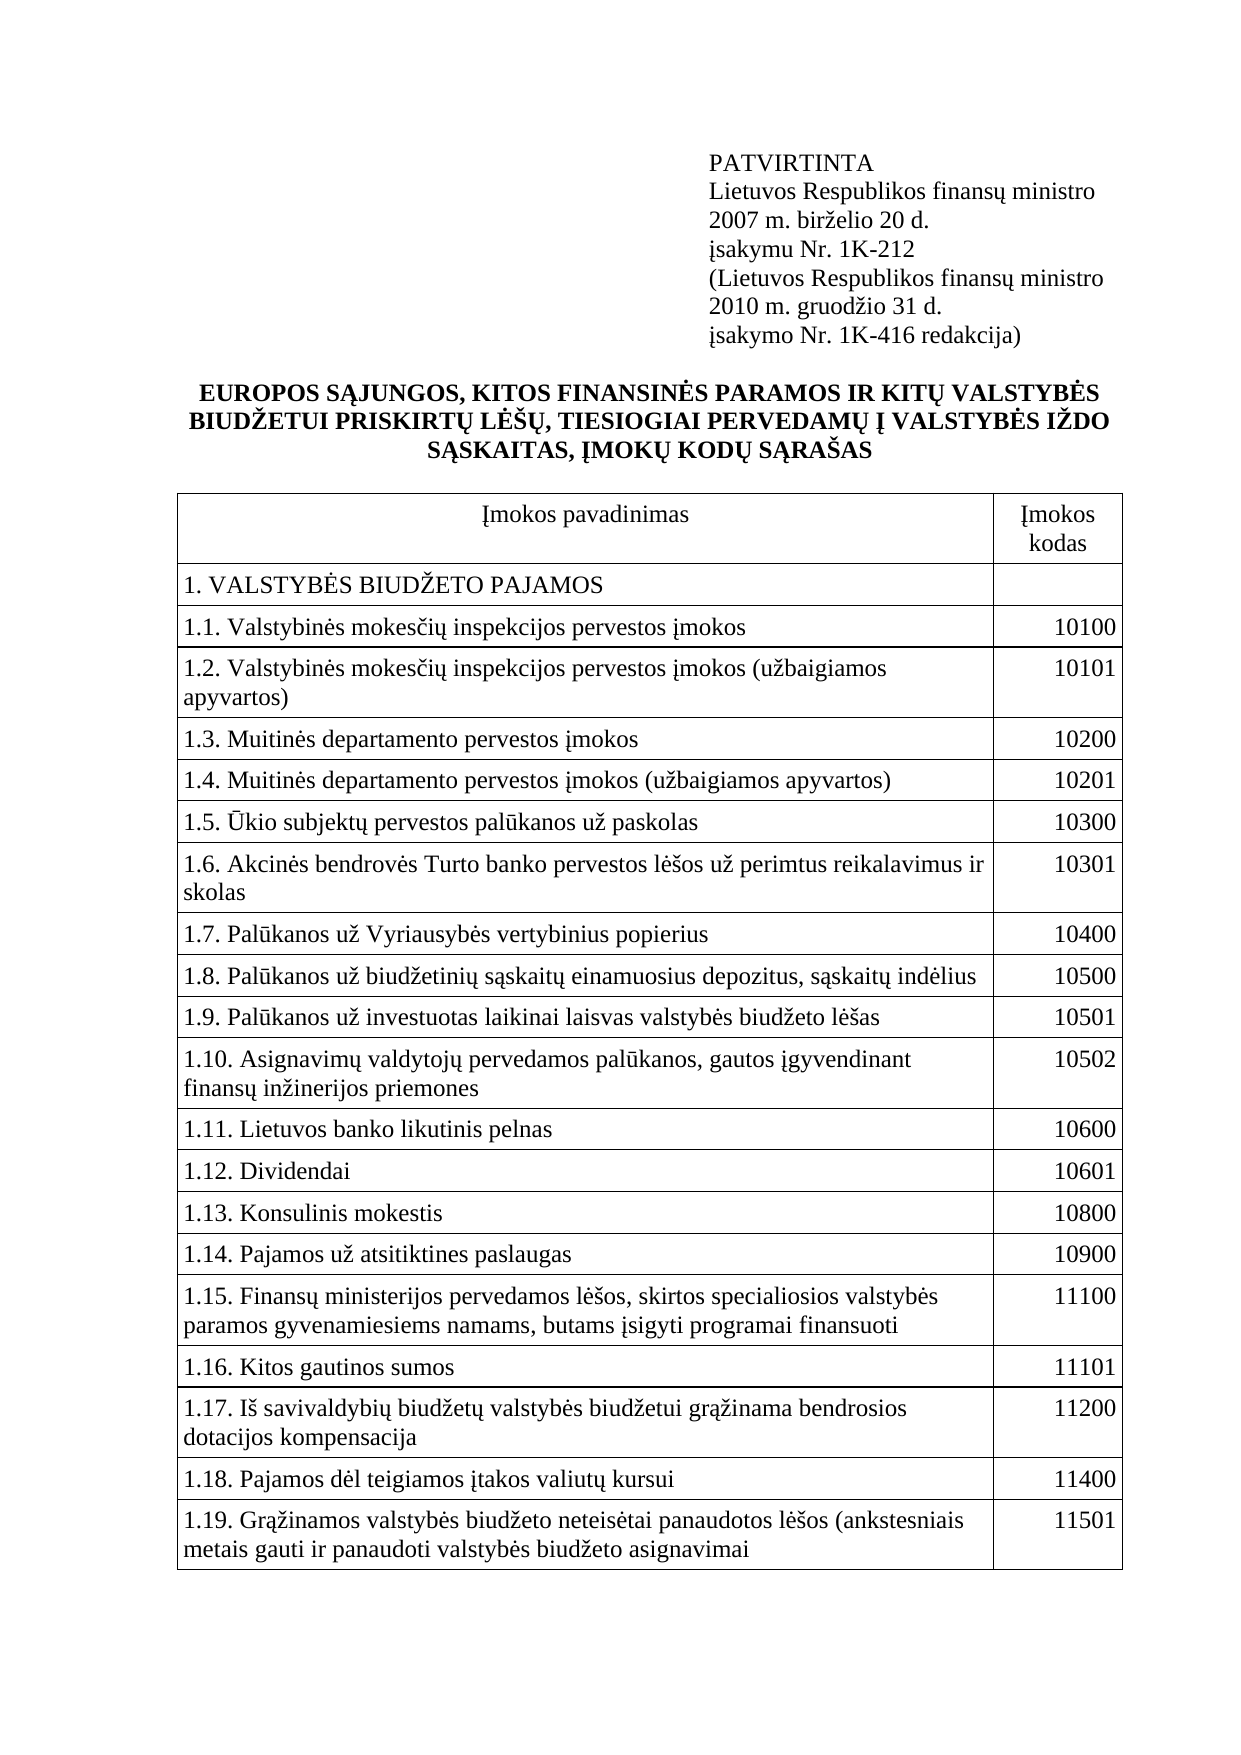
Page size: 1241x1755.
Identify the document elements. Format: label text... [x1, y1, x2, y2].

table_cell 1.7. Palūkanos už Vyriausybės vertybinius popierius [178, 913, 993, 954]
text 2010 m. gruodžio 31 d. [177, 291, 1122, 320]
table_cell 1.4. Muitinės departamento pervestos įmokos (užbaigiamos apyvartos) [178, 760, 993, 800]
text įsakymu Nr. 1K-212 [177, 234, 1122, 263]
text 2007 m. birželio 20 d. [177, 205, 1122, 234]
table_cell 10400 [994, 913, 1122, 954]
table_cell 1. VALSTYBĖS BIUDŽETO PAJAMOS [178, 564, 993, 605]
table_header Įmokos pavadinimas [178, 494, 993, 563]
table_header Įmokos kodas [994, 494, 1122, 563]
table_cell 11200 [994, 1388, 1122, 1457]
table_cell 1.8. Palūkanos už biudžetinių sąskaitų einamuosius depozitus, sąskaitų indėlius [178, 955, 993, 996]
table_cell 10601 [994, 1150, 1122, 1191]
table_cell 1.19. Grąžinamos valstybės biudžeto neteisėtai panaudotos lėšos (ankstesniais metais gauti ir panaudoti valstybės biudžeto asignavimai [178, 1500, 993, 1569]
table_cell 10501 [994, 997, 1122, 1037]
table_cell 1.13. Konsulinis mokestis [178, 1192, 993, 1233]
table_cell 1.10. Asignavimų valdytojų pervedamos palūkanos, gautos įgyvendinant finansų inžinerijos priemones [178, 1038, 993, 1108]
table_cell 1.16. Kitos gautinos sumos [178, 1346, 993, 1386]
table_cell 1.17. Iš savivaldybių biudžetų valstybės biudžetui grąžinama bendrosios dotacijos kompensacija [178, 1388, 993, 1457]
table_cell 10201 [994, 760, 1122, 800]
text Lietuvos Respublikos finansų ministro [177, 176, 1122, 205]
table_cell 1.12. Dividendai [178, 1150, 993, 1191]
table_cell 1.18. Pajamos dėl teigiamos įtakos valiutų kursui [178, 1458, 993, 1498]
table_cell 1.5. Ūkio subjektų pervestos palūkanos už paskolas [178, 801, 993, 842]
table_cell 1.9. Palūkanos už investuotas laikinai laisvas valstybės biudžeto lėšas [178, 997, 993, 1037]
table_cell 1.1. Valstybinės mokesčių inspekcijos pervestos įmokos [178, 606, 993, 646]
table_cell 1.11. Lietuvos banko likutinis pelnas [178, 1109, 993, 1149]
table_cell 10101 [994, 648, 1122, 717]
table_cell 10100 [994, 606, 1122, 646]
table_cell 10301 [994, 843, 1122, 912]
table_cell 11501 [994, 1500, 1122, 1569]
table_cell 10502 [994, 1038, 1122, 1108]
table_cell 1.14. Pajamos už atsitiktines paslaugas [178, 1234, 993, 1274]
table_cell 10800 [994, 1192, 1122, 1233]
table_cell 10200 [994, 718, 1122, 758]
table_cell 10500 [994, 955, 1122, 996]
table_cell 1.15. Finansų ministerijos pervedamos lėšos, skirtos specialiosios valstybės paramos gyvenamiesiems namams, butams įsigyti programai finansuoti [178, 1275, 993, 1345]
table_cell 11100 [994, 1275, 1122, 1345]
table_cell 1.6. Akcinės bendrovės Turto banko pervestos lėšos už perimtus reikalavimus ir skolas [178, 843, 993, 912]
table_cell 1.2. Valstybinės mokesčių inspekcijos pervestos įmokos (užbaigiamos apyvartos) [178, 648, 993, 717]
table_cell 10600 [994, 1109, 1122, 1149]
text PATVIRTINTA [177, 148, 1122, 176]
text (Lietuvos Respublikos finansų ministro [177, 263, 1122, 291]
text įsakymo Nr. 1K-416 redakcija) [177, 320, 1122, 349]
table_cell 10900 [994, 1234, 1122, 1274]
table_cell 11101 [994, 1346, 1122, 1386]
table_cell [994, 564, 1122, 605]
text EUROPOS SĄJUNGOS, KITOS FINANSINĖS PARAMOS IR KITŲ VALSTYBĖS BIUDŽETUI PRISKIRTŲ LĖŠŲ, TIESIOGIAI PERVEDAMŲ Į VALSTYBĖS IŽDO SĄSKAITAS, ĮMOKŲ KODŲ SĄRAŠAS [177, 378, 1122, 464]
table_cell 11400 [994, 1458, 1122, 1498]
table_cell 10300 [994, 801, 1122, 842]
table_cell 1.3. Muitinės departamento pervestos įmokos [178, 718, 993, 758]
